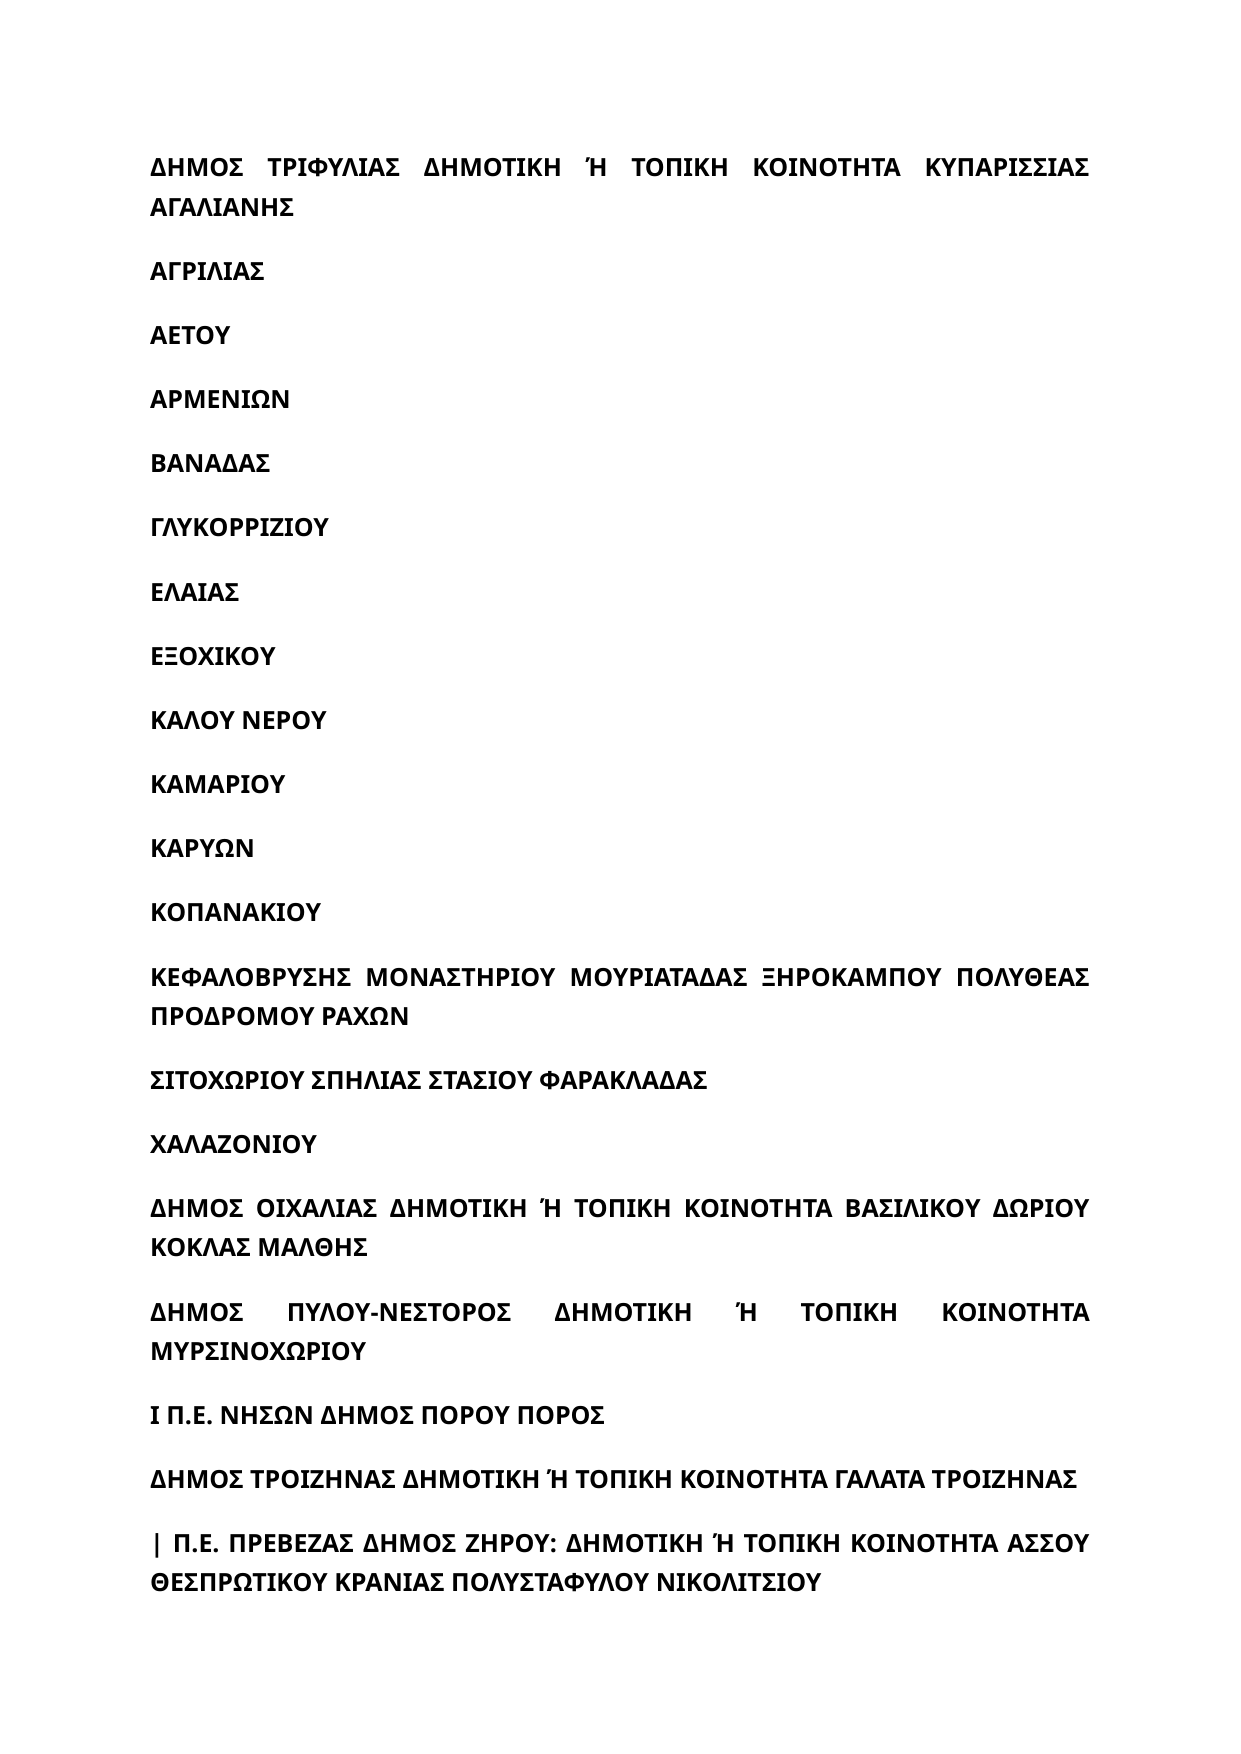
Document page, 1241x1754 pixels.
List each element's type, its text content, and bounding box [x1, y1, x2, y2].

text ΔΗΜΟΣ ΟΙΧΑΛΙΑΣ ΔΗΜΟΤΙΚΗ Ή ΤΟΠΙΚΗ ΚΟΙΝΟΤΗΤΑ ΒΑΣΙΛΙΚΟΥ ΔΩΡΙΟΥ ΚΟΚΛΑΣ ΜΑΛΘΗΣ [150, 1191, 1090, 1264]
text ΑΡΜΕΝΙΩΝ [150, 382, 1090, 416]
text ΚΑΛΟΥ ΝΕΡΟΥ [150, 702, 1090, 737]
text ΑΓΡΙΛΙΑΣ [150, 253, 1090, 287]
text ΒΑΝΑΔΑΣ [150, 446, 1090, 480]
text ΔΗΜΟΣ ΠΥΛΟΥ-ΝΕΣΤΟΡΟΣ ΔΗΜΟΤΙΚΗ Ή ΤΟΠΙΚΗ ΚΟΙΝΟΤΗΤΑ ΜΥΡΣΙΝΟΧΩΡΙΟΥ [150, 1294, 1090, 1367]
text ΚΑΡΥΩΝ [150, 831, 1090, 865]
text ΚΑΜΑΡΙΟΥ [150, 767, 1090, 801]
text ΑΕΤΟΥ [150, 317, 1090, 352]
text | Π.Ε. ΠΡΕΒΕΖΑΣ ΔΗΜΟΣ ΖΗΡΟΥ: ΔΗΜΟΤΙΚΗ Ή ΤΟΠΙΚΗ ΚΟΙΝΟΤΗΤΑ ΑΣΣΟΥ ΘΕΣΠΡΩΤΙΚΟΥ ΚΡΑΝΙΑΣ ΠΟΛΥΣΤΑΦΥΛΟΥ ΝΙΚΟΛΙΤΣΙΟΥ [150, 1526, 1090, 1599]
text ΓΛΥΚΟΡΡΙΖΙΟΥ [150, 510, 1090, 544]
text I Π.Ε. ΝΗΣΩΝ ΔΗΜΟΣ ΠΟΡΟΥ ΠΟΡΟΣ [150, 1397, 1090, 1432]
text ΧΑΛΑΖΟΝΙΟΥ [150, 1127, 1090, 1161]
text ΔΗΜΟΣ ΤΡΟΙΖΗΝΑΣ ΔΗΜΟΤΙΚΗ Ή ΤΟΠΙΚΗ ΚΟΙΝΟΤΗΤΑ ΓΑΛΑΤΑ ΤΡΟΙΖΗΝΑΣ [150, 1462, 1090, 1496]
text ΕΞΟΧΙΚΟΥ [150, 638, 1090, 672]
text ΕΛΑΙΑΣ [150, 574, 1090, 608]
text ΚΕΦΑΛΟΒΡΥΣΗΣ ΜΟΝΑΣΤΗΡΙΟΥ ΜΟΥΡΙΑΤΑΔΑΣ ΞΗΡΟΚΑΜΠΟΥ ΠΟΛΥΘΕΑΣ ΠΡΟΔΡΟΜΟΥ ΡΑΧΩΝ [150, 959, 1090, 1032]
text ΚΟΠΑΝΑΚΙΟΥ [150, 895, 1090, 929]
text ΣΙΤΟΧΩΡΙΟΥ ΣΠΗΛΙΑΣ ΣΤΑΣΙΟΥ ΦΑΡΑΚΛΑΔΑΣ [150, 1062, 1090, 1097]
text ΔΗΜΟΣ ΤΡΙΦΥΛΙΑΣ ΔΗΜΟΤΙΚΗ Ή ΤΟΠΙΚΗ ΚΟΙΝΟΤΗΤΑ ΚΥΠΑΡΙΣΣΙΑΣ ΑΓΑΛΙΑΝΗΣ [150, 150, 1090, 223]
